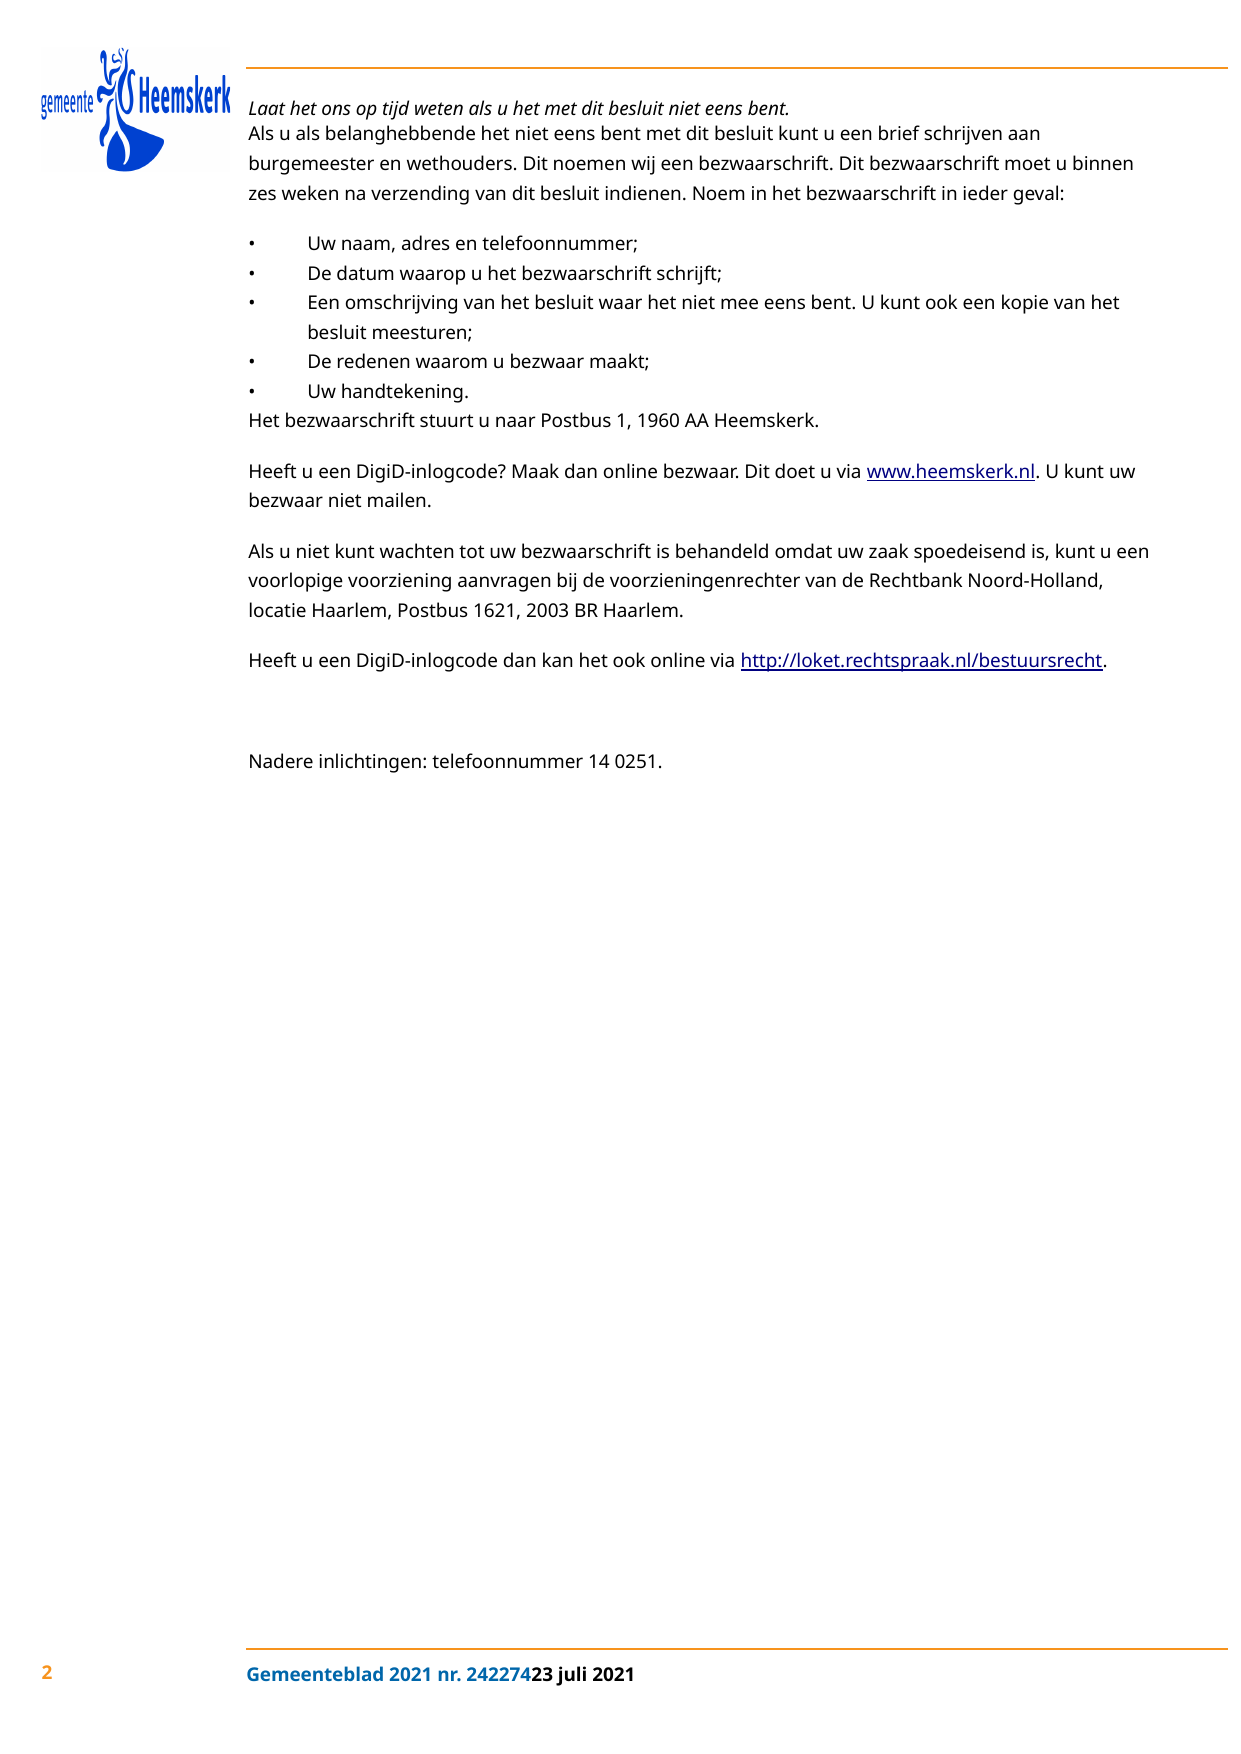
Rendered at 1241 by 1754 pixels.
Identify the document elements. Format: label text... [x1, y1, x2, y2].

text Heeft u een DigiD-inlogcode dan kan het ook online via http://loket.rechtspraak.nl/bestuursrecht. [248, 648, 1152, 673]
text Heeft u een DigiD-inlogcode? Maak dan online bezwaar. Dit doet u via www.heemskerk.nl. U kunt uw bezwaar niet mailen. [248, 458, 1152, 513]
text Als u niet kunt wachten tot uw bezwaarschrift is behandeld omdat uw zaak spoedeisend is, kunt u een voorlopige voorziening aanvragen bij de voorzieningenrechter van de Rechtbank Noord-Holland, locatie Haarlem, Postbus 1621, 2003 BR Haarlem. [248, 538, 1152, 623]
text Het bezwaarschrift stuurt u naar Postbus 1, 1960 AA Heemskerk. [248, 408, 1152, 433]
list De redenen waarom u bezwaar maakt; [248, 348, 1152, 374]
text Laat het ons op tijd weten als u het met dit besluit niet eens bent. [248, 95, 1152, 121]
list De datum waarop u het bezwaarschrift schrijft; [248, 260, 1152, 285]
picture [41, 47, 231, 172]
list Uw naam, adres en telefoonnummer; [248, 230, 1152, 256]
text Nadere inlichtingen: telefoonnummer 14 0251. [248, 748, 1152, 774]
text Als u als belanghebbende het niet eens bent met dit besluit kunt u een brief schrijven aan burgemeester en wethouders. Dit noemen wij een bezwaarschrift. Dit bezwaarschrift moet u binnen zes weken na verzending van dit besluit indienen. Noem in het bezwaarschrift in ieder geval: [248, 121, 1152, 205]
list Uw handtekening. [248, 378, 1152, 404]
list Een omschrijving van het besluit waar het niet mee eens bent. U kunt ook een kopie van het besluit meesturen; [248, 289, 1152, 344]
